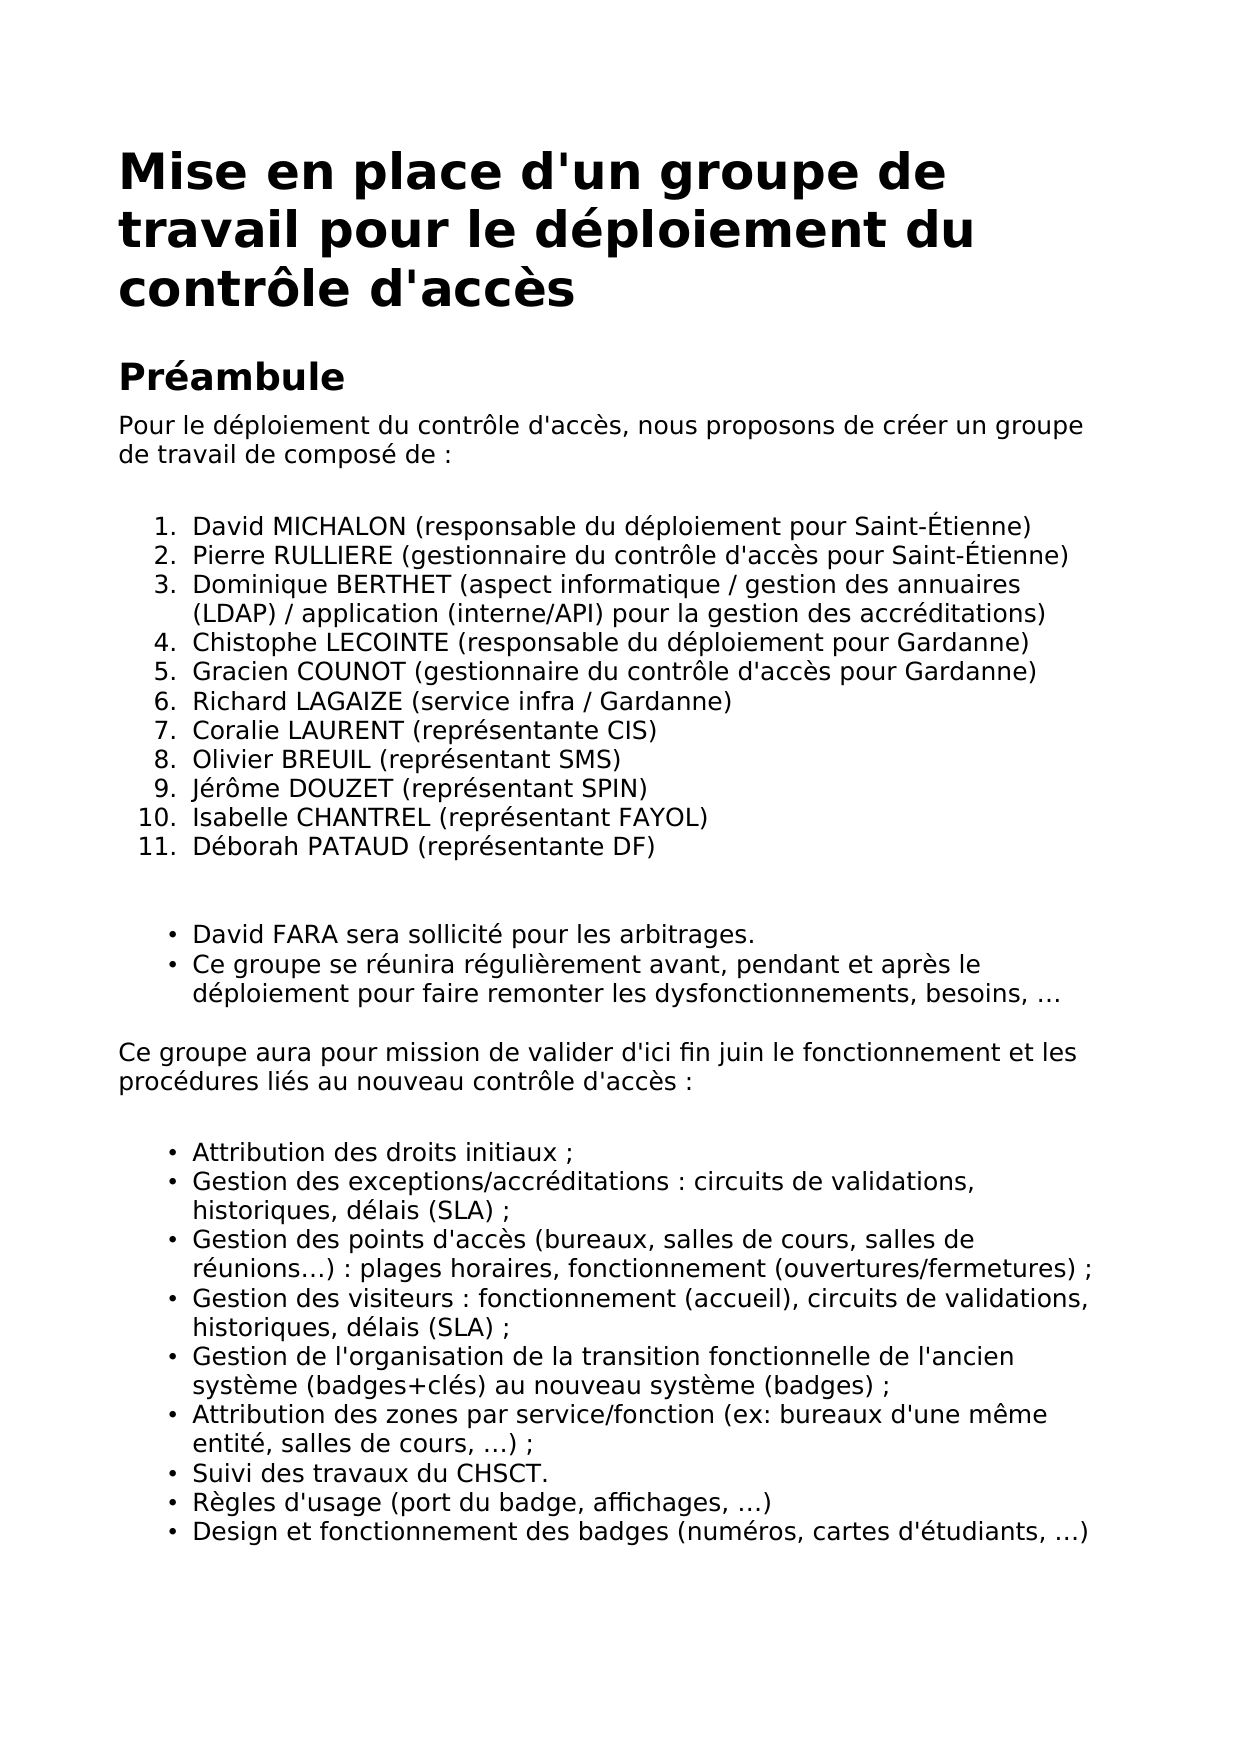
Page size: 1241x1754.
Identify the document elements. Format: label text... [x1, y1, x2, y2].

list Gracien COUNOT (gestionnaire du contrôle d'accès pour Gardanne) [177, 658, 1122, 687]
list Pierre RULLIERE (gestionnaire du contrôle d'accès pour Saint-Étienne) [177, 541, 1122, 570]
list Design et fonctionnement des badges (numéros, cartes d'étudiants, …) [177, 1517, 1122, 1546]
subtitle Mise en place d'un groupe de travail pour le déploiement du contrôle d'accès [118, 143, 1122, 318]
text Pour le déploiement du contrôle d'accès, nous proposons de créer un groupe de travail de composé de : [118, 411, 1122, 470]
list Gestion des visiteurs : fonctionnement (accueil), circuits de validations, historiques, délais (SLA) ; [177, 1284, 1122, 1342]
list Jérôme DOUZET (représentant SPIN) [177, 774, 1122, 803]
list Chistophe LECOINTE (responsable du déploiement pour Gardanne) [177, 628, 1122, 658]
subtitle Préambule [118, 355, 1122, 399]
list Règles d'usage (port du badge, affichages, …) [177, 1488, 1122, 1517]
list Ce groupe se réunira régulièrement avant, pendant et après le déploiement pour faire remonter les dysfonctionnements, besoins, … [177, 950, 1122, 1008]
list Suivi des travaux du CHSCT. [177, 1459, 1122, 1488]
list Dominique BERTHET (aspect informatique / gestion des annuaires (LDAP) / application (interne/API) pour la gestion des accréditations) [177, 570, 1122, 628]
list Coralie LAURENT (représentante CIS) [177, 716, 1122, 745]
text Ce groupe aura pour mission de valider d'ici fin juin le fonctionnement et les procédures liés au nouveau contrôle d'accès : [118, 1038, 1122, 1096]
list David FARA sera sollicité pour les arbitrages. [177, 921, 1122, 950]
list Attribution des zones par service/fonction (ex: bureaux d'une même entité, salles de cours, …) ; [177, 1401, 1122, 1459]
list David MICHALON (responsable du déploiement pour Saint-Étienne) [177, 512, 1122, 541]
list Olivier BREUIL (représentant SMS) [177, 745, 1122, 774]
list Gestion des points d'accès (bureaux, salles de cours, salles de réunions…) : plages horaires, fonctionnement (ouvertures/fermetures) ; [177, 1226, 1122, 1284]
list Isabelle CHANTREL (représentant FAYOL) [177, 803, 1122, 833]
list Gestion des exceptions/accréditations : circuits de validations, historiques, délais (SLA) ; [177, 1167, 1122, 1226]
list Gestion de l'organisation de la transition fonctionnelle de l'ancien système (badges+clés) au nouveau système (badges) ; [177, 1342, 1122, 1401]
list Attribution des droits initiaux ; [177, 1138, 1122, 1167]
list Richard LAGAIZE (service infra / Gardanne) [177, 687, 1122, 716]
list Déborah PATAUD (représentante DF) [177, 833, 1122, 862]
